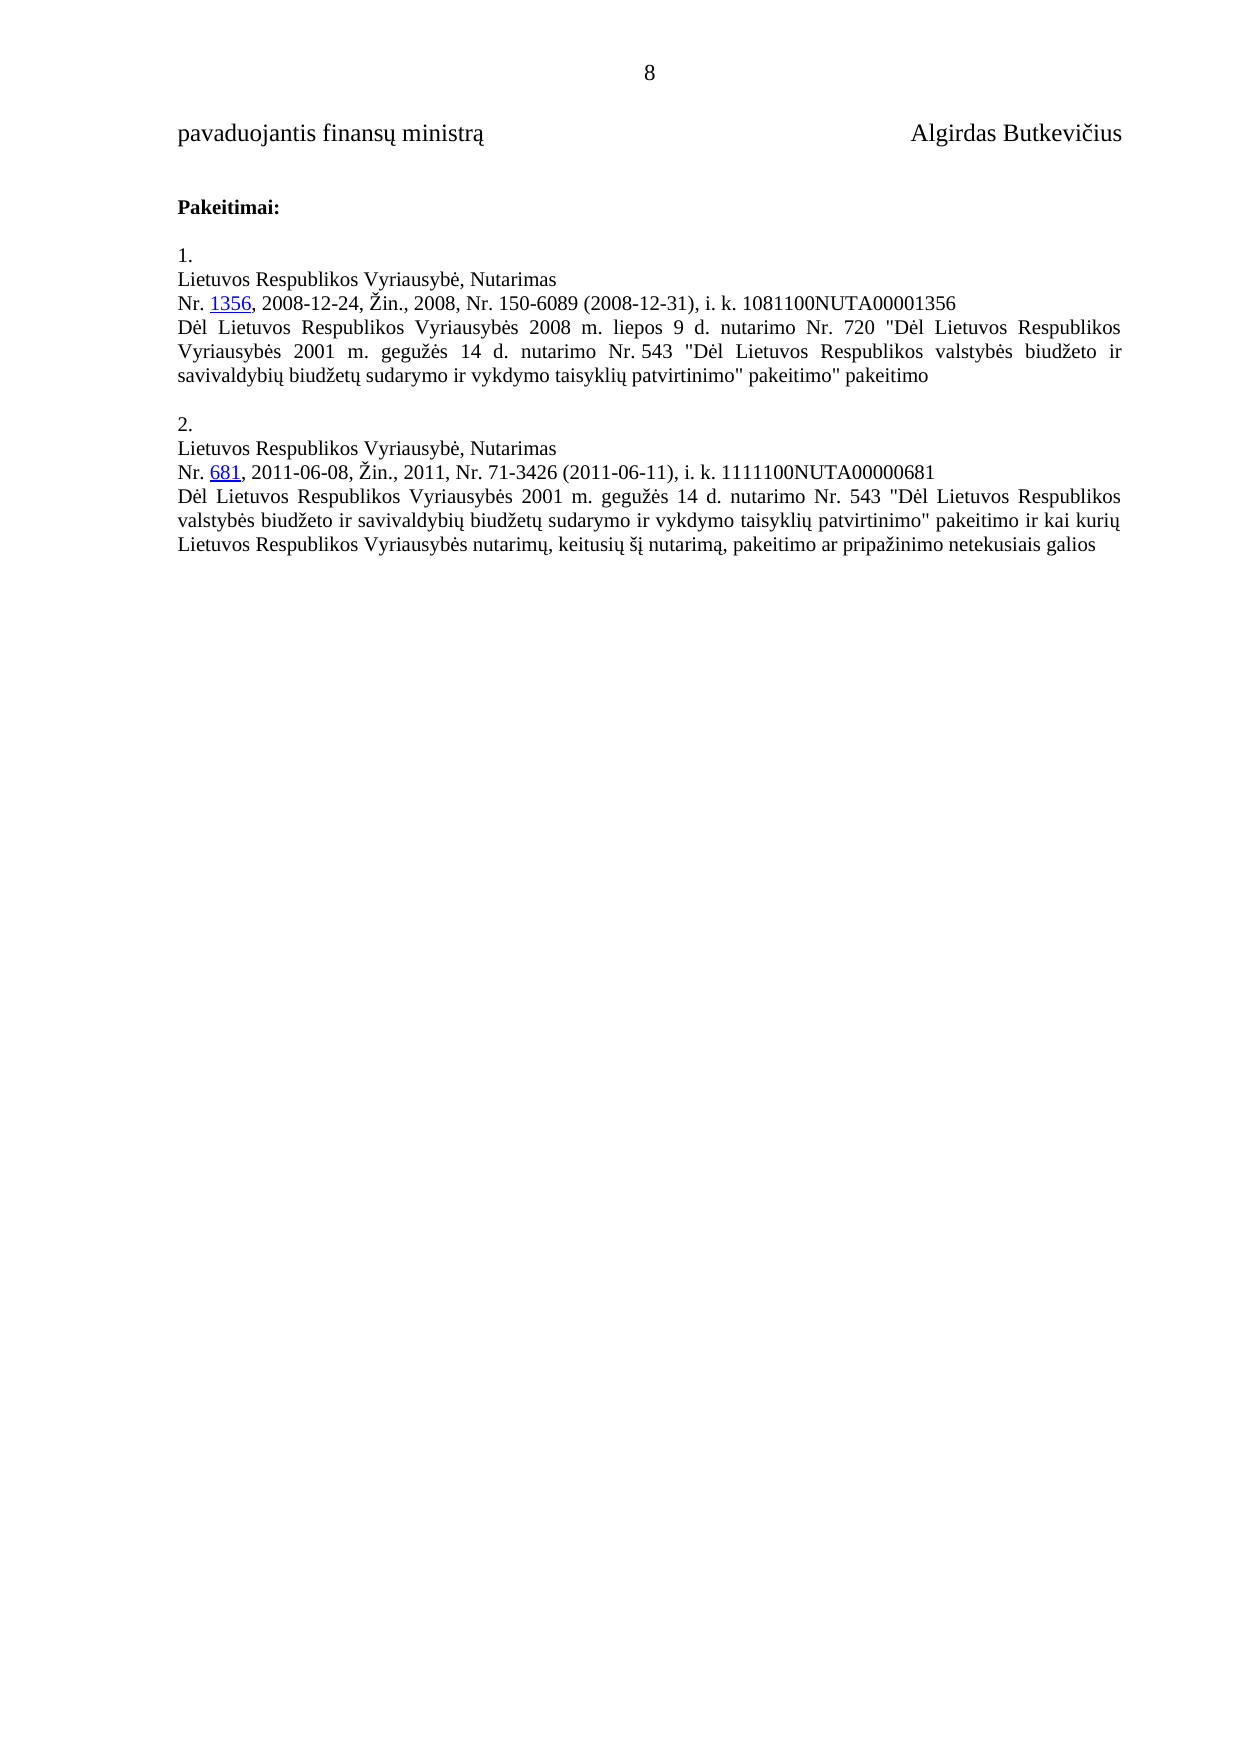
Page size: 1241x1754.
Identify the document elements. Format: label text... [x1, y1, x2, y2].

text 2. [177, 412, 1122, 436]
text Nr. 1356, 2008-12-24, Žin., 2008, Nr. 150-6089 (2008-12-31), i. k. 1081100NUTA00001356 [177, 291, 1122, 315]
text Pakeitimai: [177, 195, 1122, 219]
text pavaduojantis finansų ministrą Algirdas Butkevičius [177, 118, 1122, 147]
text Lietuvos Respublikos Vyriausybė, Nutarimas [177, 436, 1122, 460]
text Dėl Lietuvos Respublikos Vyriausybės 2001 m. gegužės 14 d. nutarimo Nr. 543 "Dėl Lietuvos Respublikos valstybės biudžeto ir savivaldybių biudžetų sudarymo ir vykdymo taisyklių patvirtinimo" pakeitimo ir kai kurių Lietuvos Respublikos Vyriausybės nutarimų, keitusių šį nutarimą, pakeitimo ar pripažinimo netekusiais galios [177, 484, 1122, 556]
text Lietuvos Respublikos Vyriausybė, Nutarimas [177, 267, 1122, 291]
text Nr. 681, 2011-06-08, Žin., 2011, Nr. 71-3426 (2011-06-11), i. k. 1111100NUTA00000681 [177, 460, 1122, 484]
text 1. [177, 243, 1122, 267]
text Dėl Lietuvos Respublikos Vyriausybės 2008 m. liepos 9 d. nutarimo Nr. 720 "Dėl Lietuvos Respublikos Vyriausybės 2001 m. gegužės 14 d. nutarimo Nr. 543 "Dėl Lietuvos Respublikos valstybės biudžeto ir savivaldybių biudžetų sudarymo ir vykdymo taisyklių patvirtinimo" pakeitimo" pakeitimo [177, 315, 1122, 387]
